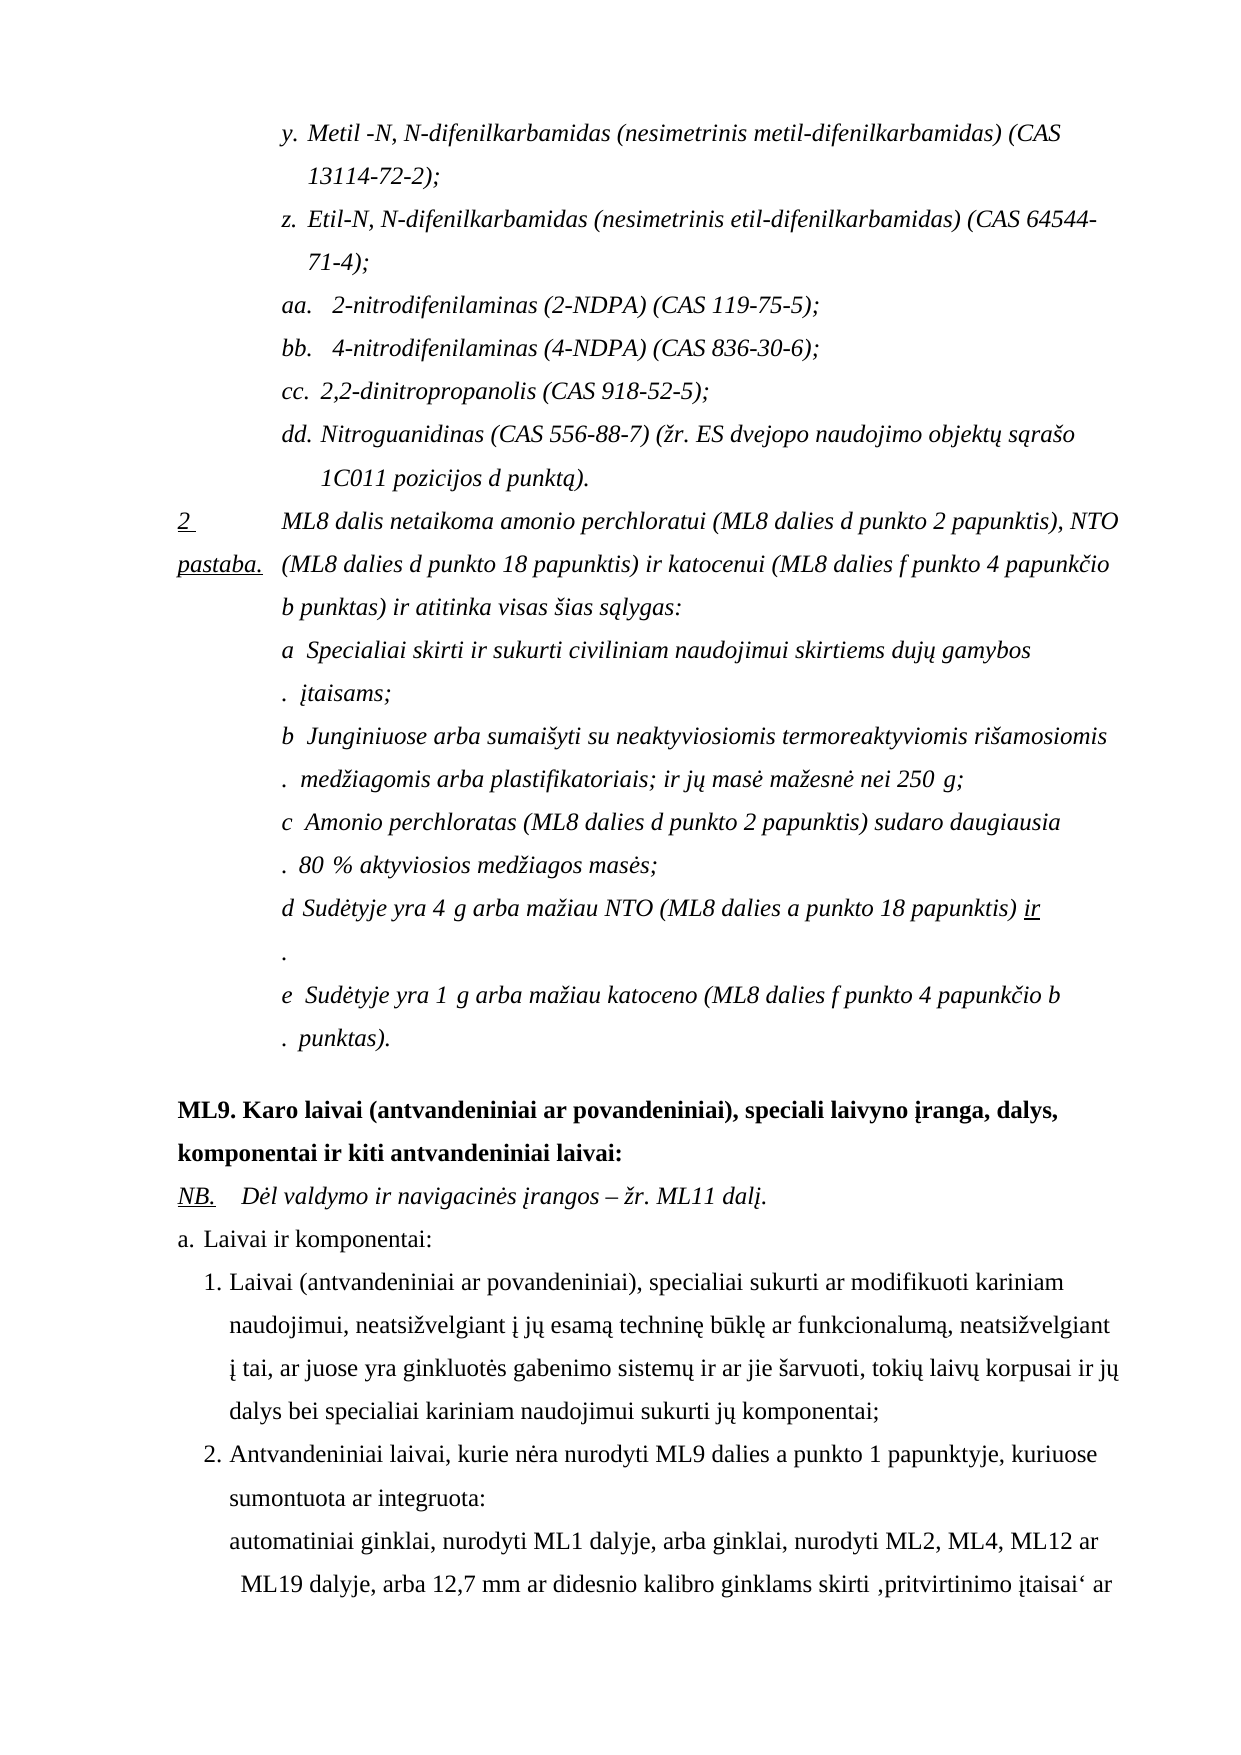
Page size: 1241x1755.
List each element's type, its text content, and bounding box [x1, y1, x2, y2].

table_header Metil -N, N-difenilkarbamidas (nesimetrinis metil-difenilkarbamidas) (CAS 13114-72-2); [307, 118, 1122, 204]
table_header bb. [281, 334, 332, 376]
table_header Etil-N, N-difenilkarbamidas (nesimetrinis etil-difenilkarbamidas) (CAS 64544-71-4); [307, 204, 1122, 290]
table_header [177, 118, 281, 506]
table_header utomatiniai ginklai, nurodyti ML1 dalyje, arba ginklai, nurodyti ML2, ML4, ML12 ar ML19 dalyje, arba 12,7 mm ar didesnio kalibro ginklams skirti ‚pritvirtinimo įtaisai‘ ar ginkluotės tvirtinimo taškai; Techninė pastaba. ‚Pritvirtinimo įtaisai‘ – tai ginklų pritvirtinimo ar laivo korpuso sutvirtinimo mazgai, skirti įmontuoti ginklams. [240, 1526, 1122, 1598]
table_header y. [281, 118, 307, 204]
table_header c. [281, 808, 299, 893]
table_header 2. [203, 1440, 229, 1598]
table_header Junginiuose arba sumaišyti su neaktyviosiomis termoreaktyviomis rišamosiomis medžiagomis arba plastifikatoriais; ir jų masė mažesnė nei 250 g; [300, 721, 1122, 807]
table_header Specialiai skirti ir sukurti civiliniam naudojimui skirtiems dujų gamybos įtaisams; [300, 635, 1122, 721]
table_header cc. [281, 376, 320, 419]
table_header d. [281, 894, 302, 980]
table_header dd. [281, 420, 320, 506]
table_header Dėl valdymo ir navigacinės įrangos – žr. ML11 dalį. [241, 1181, 1122, 1224]
table_header b. [281, 721, 300, 807]
table_header Sudėtyje yra 4 g arba mažiau NTO (ML8 dalies a punkto 18 papunktis) ir [302, 894, 1122, 980]
text ML9. Karo laivai (antvandeniniai ar povandeniniai), speciali laivyno įranga, dalys, komponentai ir kiti antvandeniniai laivai: [177, 1095, 1122, 1167]
table_header z. [281, 204, 307, 290]
table_header a. [281, 635, 300, 721]
table_header Laivai ir komponentai: [203, 1224, 1122, 1267]
table_header Nitroguanidinas (CAS 556-88-7) (žr. ES dvejopo naudojimo objektų sąrašo 1C011 pozicijos d punktą). [320, 420, 1122, 506]
table_header aa. [281, 290, 332, 333]
table_header a. [177, 1224, 203, 1598]
table_header Amonio perchloratas (ML8 dalies d punkto 2 papunktis) sudaro daugiausia 80 % aktyviosios medžiagos masės; [299, 808, 1122, 893]
table_header ML8 dalis netaikoma amonio perchloratui (ML8 dalies d punkto 2 papunktis), NTO (ML8 dalies d punkto 18 papunktis) ir katocenui (ML8 dalies f punkto 4 papunkčio b punktas) ir atitinka visas šias sąlygas: [281, 506, 1122, 635]
table_header 2,2-dinitropropanolis (CAS 918-52-5); [320, 376, 1122, 419]
table_header Laivai (antvandeniniai ar povandeniniai), specialiai sukurti ar modifikuoti kariniam naudojimui, neatsižvelgiant į jų esamą techninę būklę ar funkcionalumą, neatsižvelgiant į tai, ar juose yra ginkluotės gabenimo sistemų ir ar jie šarvuoti, tokių laivų korpusai ir jų dalys bei specialiai kariniam naudojimui sukurti jų komponentai; [229, 1267, 1122, 1439]
table_header e. [281, 980, 299, 1066]
table_header 2 pastaba. [177, 506, 281, 1066]
table_header a [229, 1526, 240, 1598]
table_header Antvandeniniai laivai, kurie nėra nurodyti ML9 dalies a punkto 1 papunktyje, kuriuose sumontuota ar integruota: [229, 1440, 1122, 1526]
table_header 2-nitrodifenilaminas (2-NDPA) (CAS 119-75-5); [332, 290, 1122, 333]
table_header 1. [203, 1267, 229, 1439]
table_header NB. [177, 1181, 241, 1224]
table_header 4-nitrodifenilaminas (4-NDPA) (CAS 836-30-6); [332, 334, 1122, 376]
table_header Sudėtyje yra 1 g arba mažiau katoceno (ML8 dalies f punkto 4 papunkčio b punktas). [299, 980, 1122, 1066]
